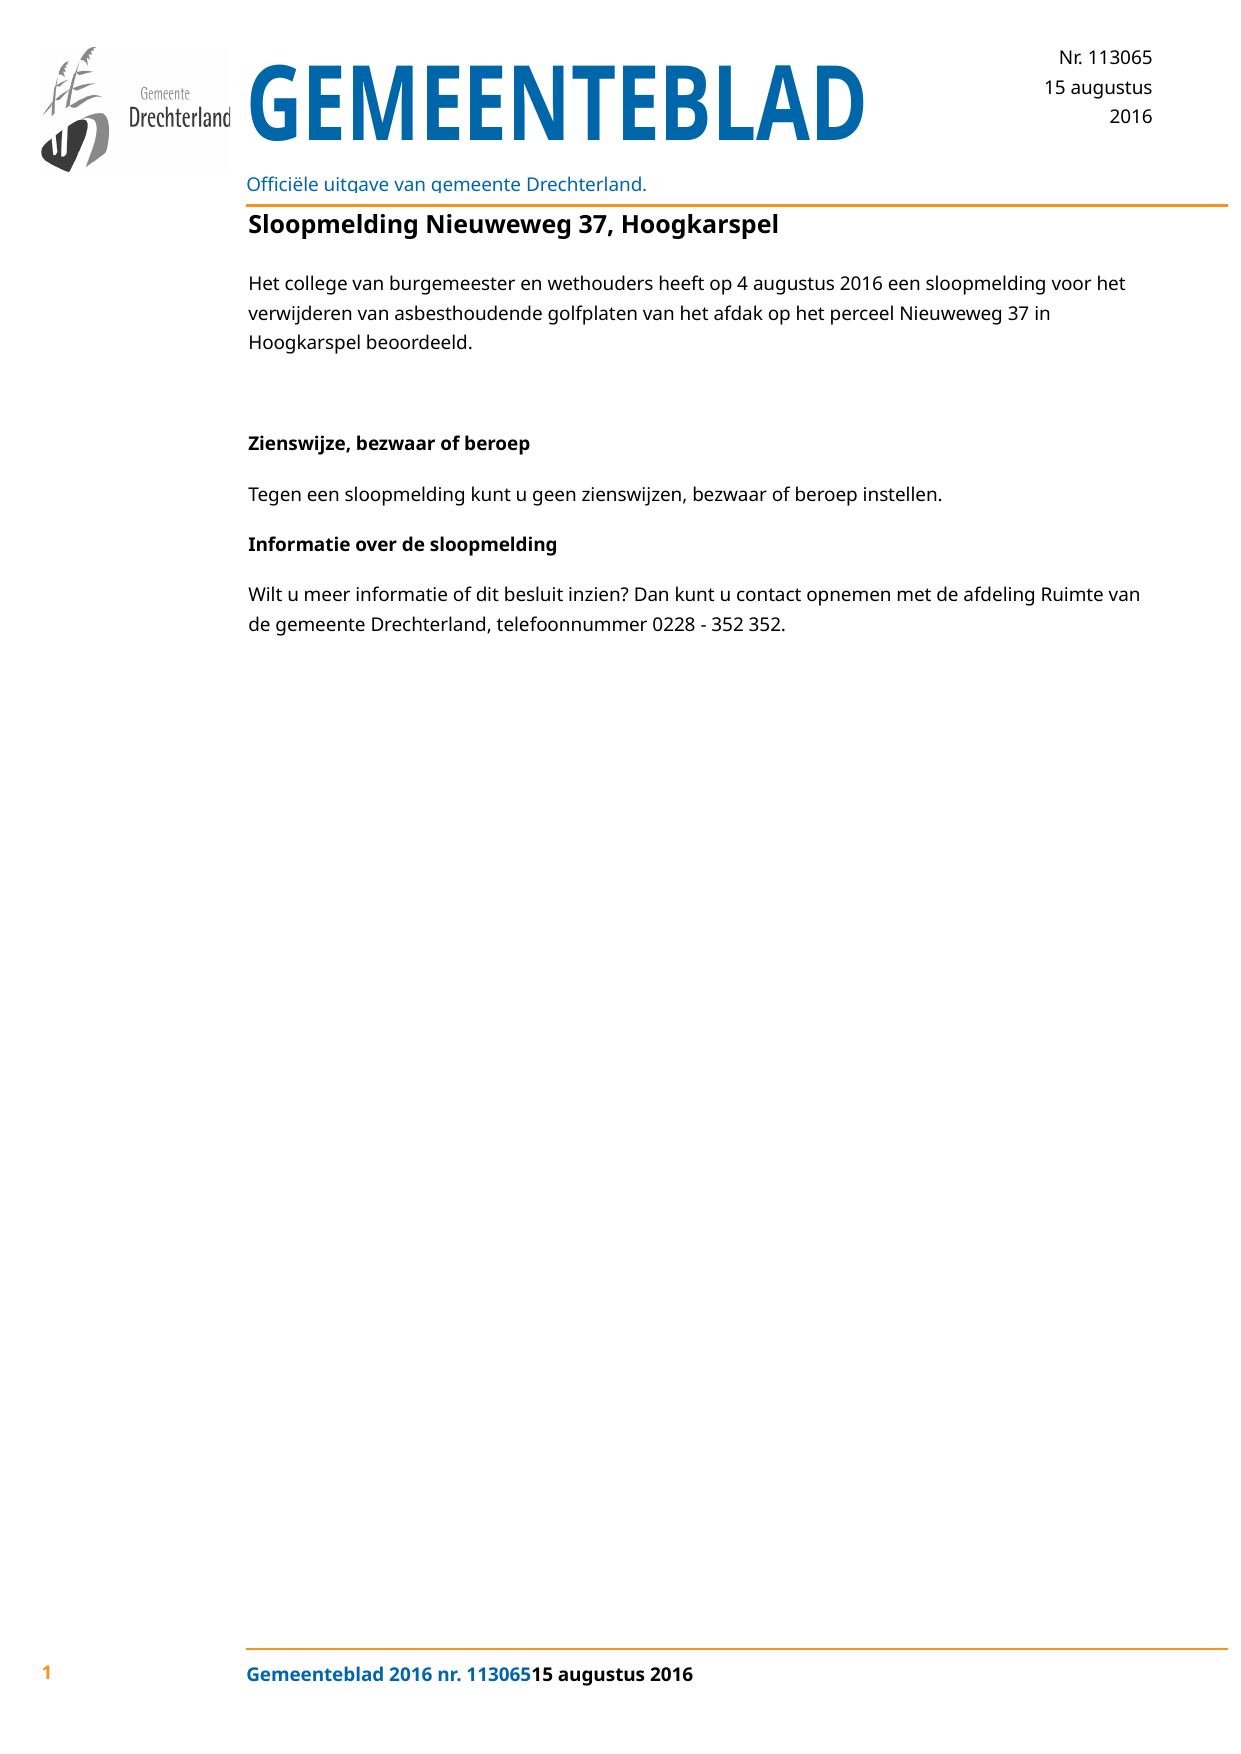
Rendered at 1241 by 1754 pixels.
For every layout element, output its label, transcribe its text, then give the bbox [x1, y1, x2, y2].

text Sloopmelding Nieuweweg 37, Hoogkarspel [248, 207, 1152, 241]
text Zienswijze, bezwaar of beroep [248, 430, 1152, 456]
text Wilt u meer informatie of dit besluit inzien? Dan kunt u contact opnemen met de afdeling Ruimte van de gemeente Drechterland, telefoonnummer 0228 - 352 352. [248, 582, 1152, 637]
text Het college van burgemeester en wethouders heeft op 4 augustus 2016 een sloopmelding voor het verwijderen van asbesthoudende golfplaten van het afdak op het perceel Nieuweweg 37 in Hoogkarspel beoordeeld. [248, 270, 1152, 355]
picture [41, 47, 231, 172]
text Informatie over de sloopmelding [248, 531, 1152, 557]
text Tegen een sloopmelding kunt u geen zienswijzen, bezwaar of beroep instellen. [248, 481, 1152, 506]
